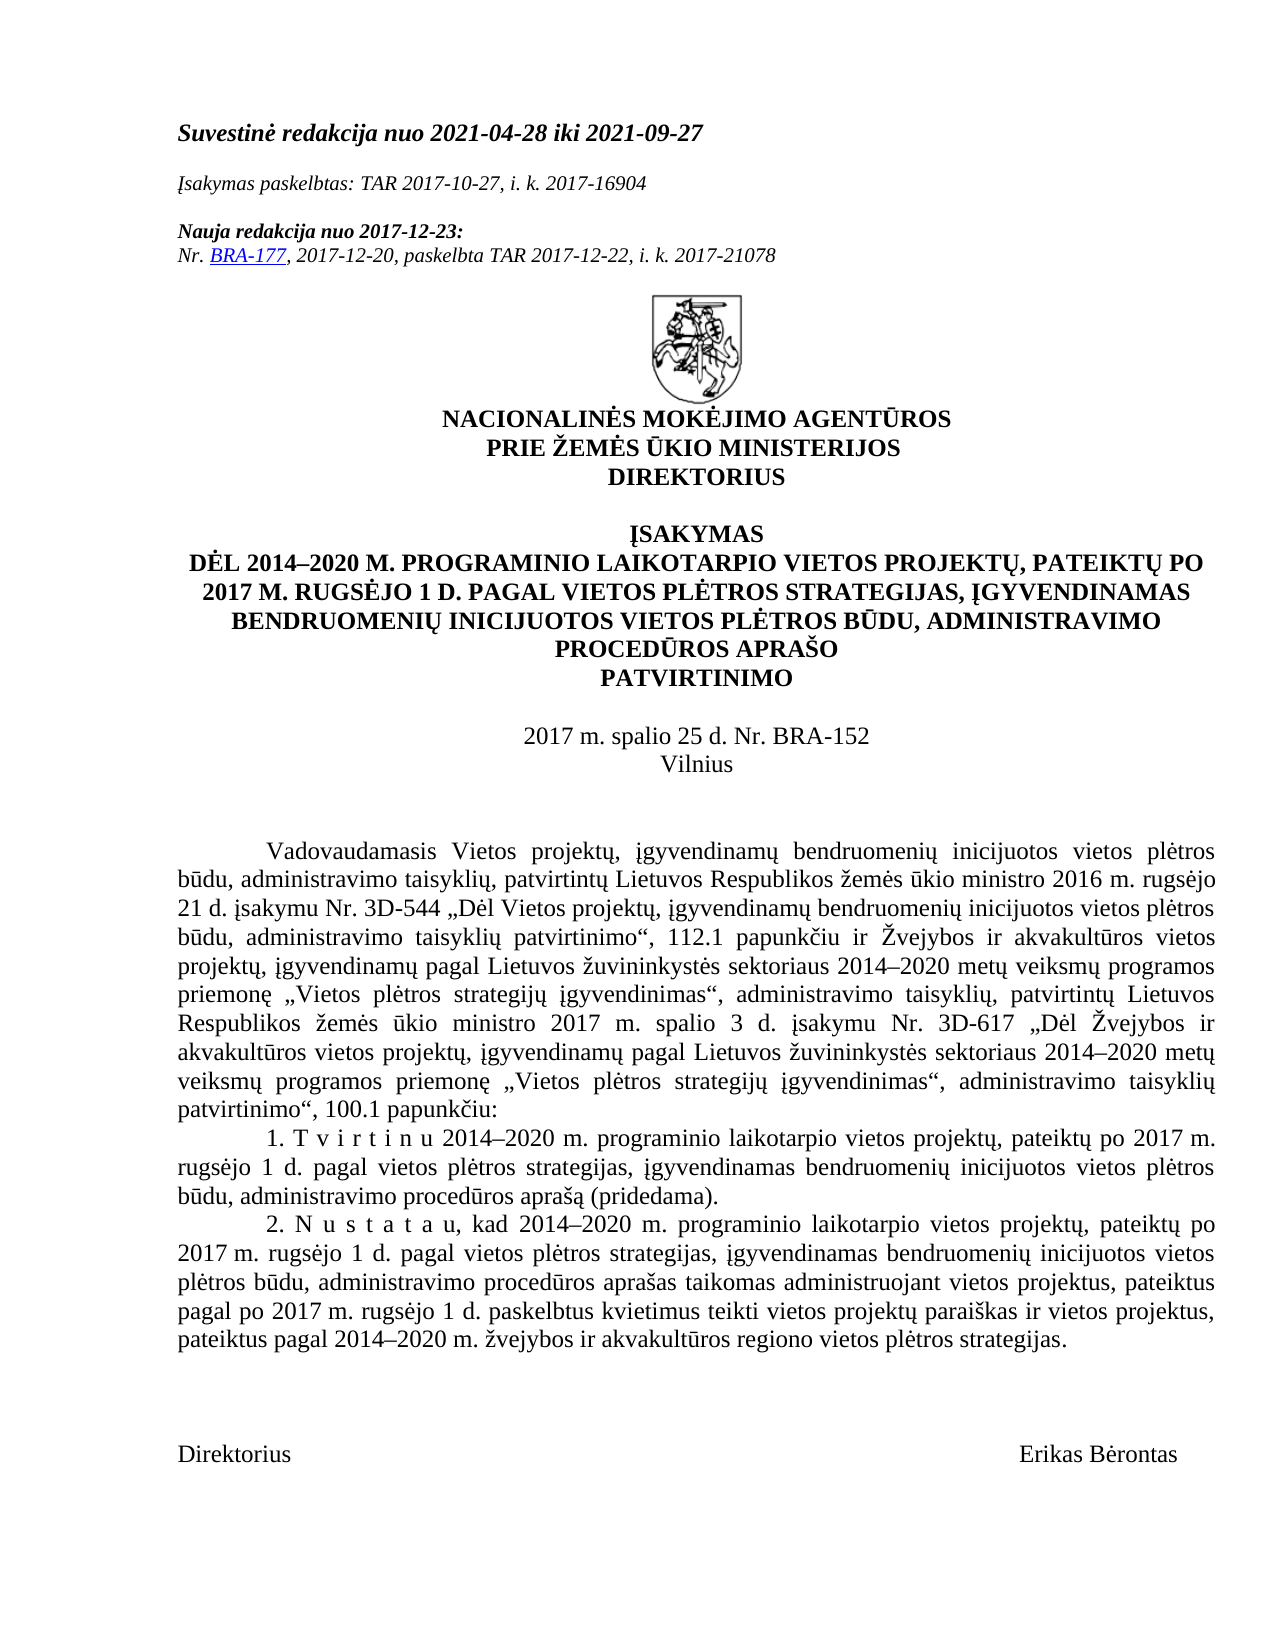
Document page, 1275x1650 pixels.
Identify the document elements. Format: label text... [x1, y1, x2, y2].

text 2017 m. spalio 25 d. Nr. BRA-152 [177, 721, 1216, 749]
text PATVIRTINIMO [177, 663, 1172, 692]
text Suvestinė redakcija nuo 2021-04-28 iki 2021-09-27 [177, 118, 1216, 147]
text DIREKTORIUS [177, 462, 1216, 491]
text ĮSAKYMAS [177, 519, 1216, 548]
text 1. T v i r t i n u 2014–2020 m. programinio laikotarpio vietos projektų, pateiktų po 2017 m. rugsėjo 1 d. pagal vietos plėtros strategijas, įgyvendinamas bendruomenių inicijuotos vietos plėtros būdu, administravimo procedūros aprašą (pridedama). [177, 1123, 1216, 1209]
text PRIE ŽEMĖS ŪKIO MINISTERIJOS [177, 433, 1216, 462]
text Įsakymas paskelbtas: TAR 2017-10-27, i. k. 2017-16904 [177, 171, 1216, 195]
text Nauja redakcija nuo 2017-12-23: [177, 219, 1216, 243]
text DĖL 2014–2020 M. PROGRAMINIO LAIKOTARPIO VIETOS PROJEKTŲ, PATEIKTŲ PO 2017 M. RUGSĖJO 1 D. PAGAL VIETOS PLĖTROS STRATEGIJAS, ĮGYVENDINAMAS BENDRUOMENIŲ INICIJUOTOS VIETOS PLĖTROS BŪDU, ADMINISTRAVIMO PROCEDŪROS APRAŠO [177, 548, 1216, 663]
text Nr. BRA-177, 2017-12-20, paskelbta TAR 2017-12-22, i. k. 2017-21078 [177, 243, 1216, 267]
text NACIONALINĖS MOKĖJIMO AGENTŪROS [177, 404, 1216, 433]
text Vilnius [177, 749, 1216, 778]
text 2. N u s t a t a u, kad 2014–2020 m. programinio laikotarpio vietos projektų, pateiktų po 2017 m. rugsėjo 1 d. pagal vietos plėtros strategijas, įgyvendinamas bendruomenių inicijuotos vietos plėtros būdu, administravimo procedūros aprašas taikomas administruojant vietos projektus, pateiktus pagal po 2017 m. rugsėjo 1 d. paskelbtus kvietimus teikti vietos projektų paraiškas ir vietos projektus, pateiktus pagal 2014–2020 m. žvejybos ir akvakultūros regiono vietos plėtros strategijas. [177, 1209, 1216, 1353]
text Vadovaudamasis Vietos projektų, įgyvendinamų bendruomenių inicijuotos vietos plėtros būdu, administravimo taisyklių, patvirtintų Lietuvos Respublikos žemės ūkio ministro 2016 m. rugsėjo 21 d. įsakymu Nr. 3D-544 „Dėl Vietos projektų, įgyvendinamų bendruomenių inicijuotos vietos plėtros būdu, administravimo taisyklių patvirtinimo“, 112.1 papunkčiu ir Žvejybos ir akvakultūros vietos projektų, įgyvendinamų pagal Lietuvos žuvininkystės sektoriaus 2014–2020 metų veiksmų programos priemonę „Vietos plėtros strategijų įgyvendinimas“, administravimo taisyklių, patvirtintų Lietuvos Respublikos žemės ūkio ministro 2017 m. spalio 3 d. įsakymu Nr. 3D-617 „Dėl Žvejybos ir akvakultūros vietos projektų, įgyvendinamų pagal Lietuvos žuvininkystės sektoriaus 2014–2020 metų veiksmų programos priemonę „Vietos plėtros strategijų įgyvendinimas“, administravimo taisyklių patvirtinimo“, 100.1 papunkčiu: [177, 836, 1216, 1123]
text Direktorius Erikas Bėrontas [177, 1439, 1216, 1468]
